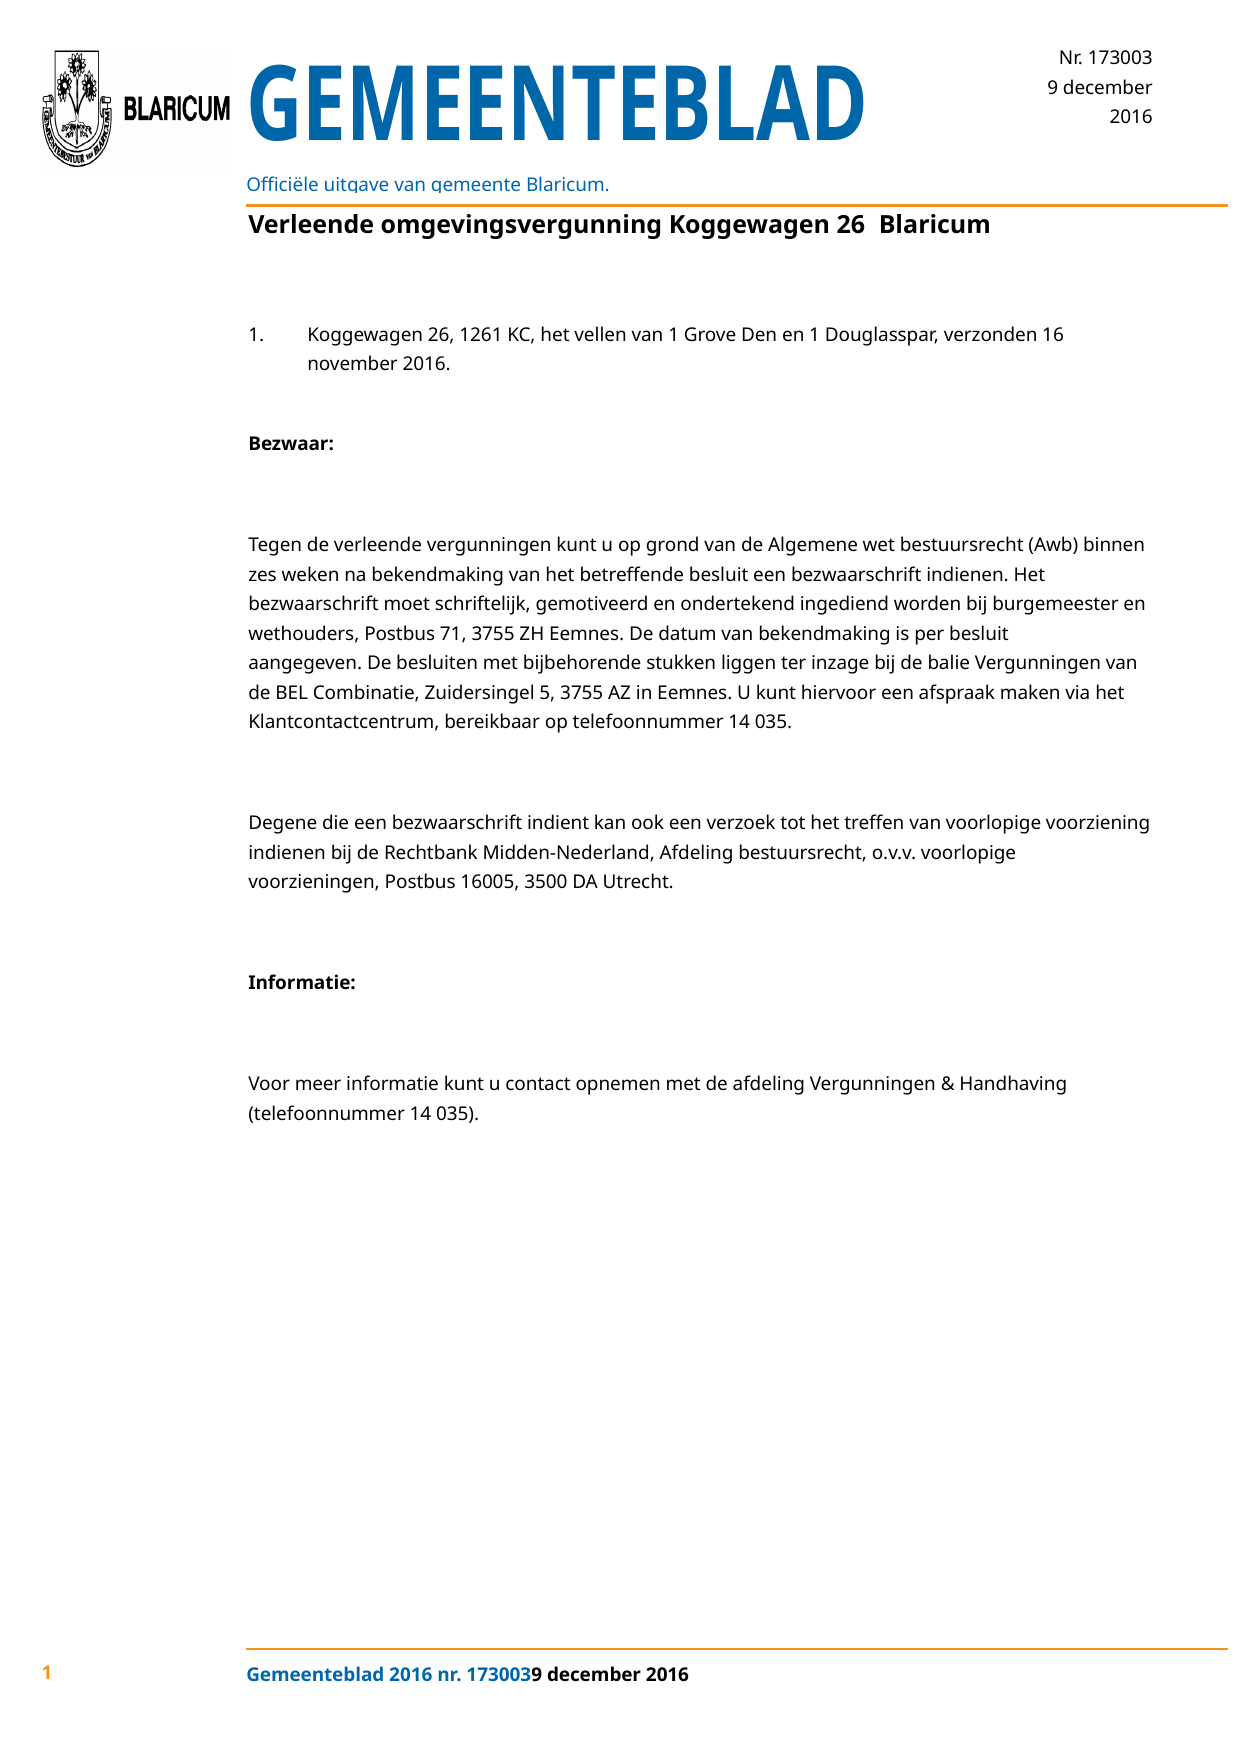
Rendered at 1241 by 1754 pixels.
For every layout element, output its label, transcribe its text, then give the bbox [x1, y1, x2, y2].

text Voor meer informatie kunt u contact opnemen met de afdeling Vergunningen & Handhaving (telefoonnummer 14 035). [248, 1070, 1152, 1126]
text Verleende omgevingsvergunning Koggewagen 26 Blaricum [248, 207, 1152, 241]
text Bezwaar: [248, 430, 1152, 456]
list Koggewagen 26, 1261 KC, het vellen van 1 Grove Den en 1 Douglasspar, verzonden 16 november 2016. [248, 321, 1152, 376]
text Informatie: [248, 969, 1152, 995]
text Degene die een bezwaarschrift indient kan ook een verzoek tot het treffen van voorlopige voorziening indienen bij de Rechtbank Midden-Nederland, Afdeling bestuursrecht, o.v.v. voorlopige voorzieningen, Postbus 16005, 3500 DA Utrecht. [248, 809, 1152, 894]
text Tegen de verleende vergunningen kunt u op grond van de Algemene wet bestuursrecht (Awb) binnen zes weken na bekendmaking van het betreffende besluit een bezwaarschrift indienen. Het bezwaarschrift moet schriftelijk, gemotiveerd en ondertekend ingediend worden bij burgemeester en wethouders, Postbus 71, 3755 ZH Eemnes. De datum van bekendmaking is per besluit aangegeven. De besluiten met bijbehorende stukken liggen ter inzage bij de balie Vergunningen van de BEL Combinatie, Zuidersingel 5, 3755 AZ in Eemnes. U kunt hiervoor een afspraak maken via het Klantcontactcentrum, bereikbaar op telefoonnummer 14 035. [248, 531, 1152, 734]
picture [41, 47, 231, 172]
